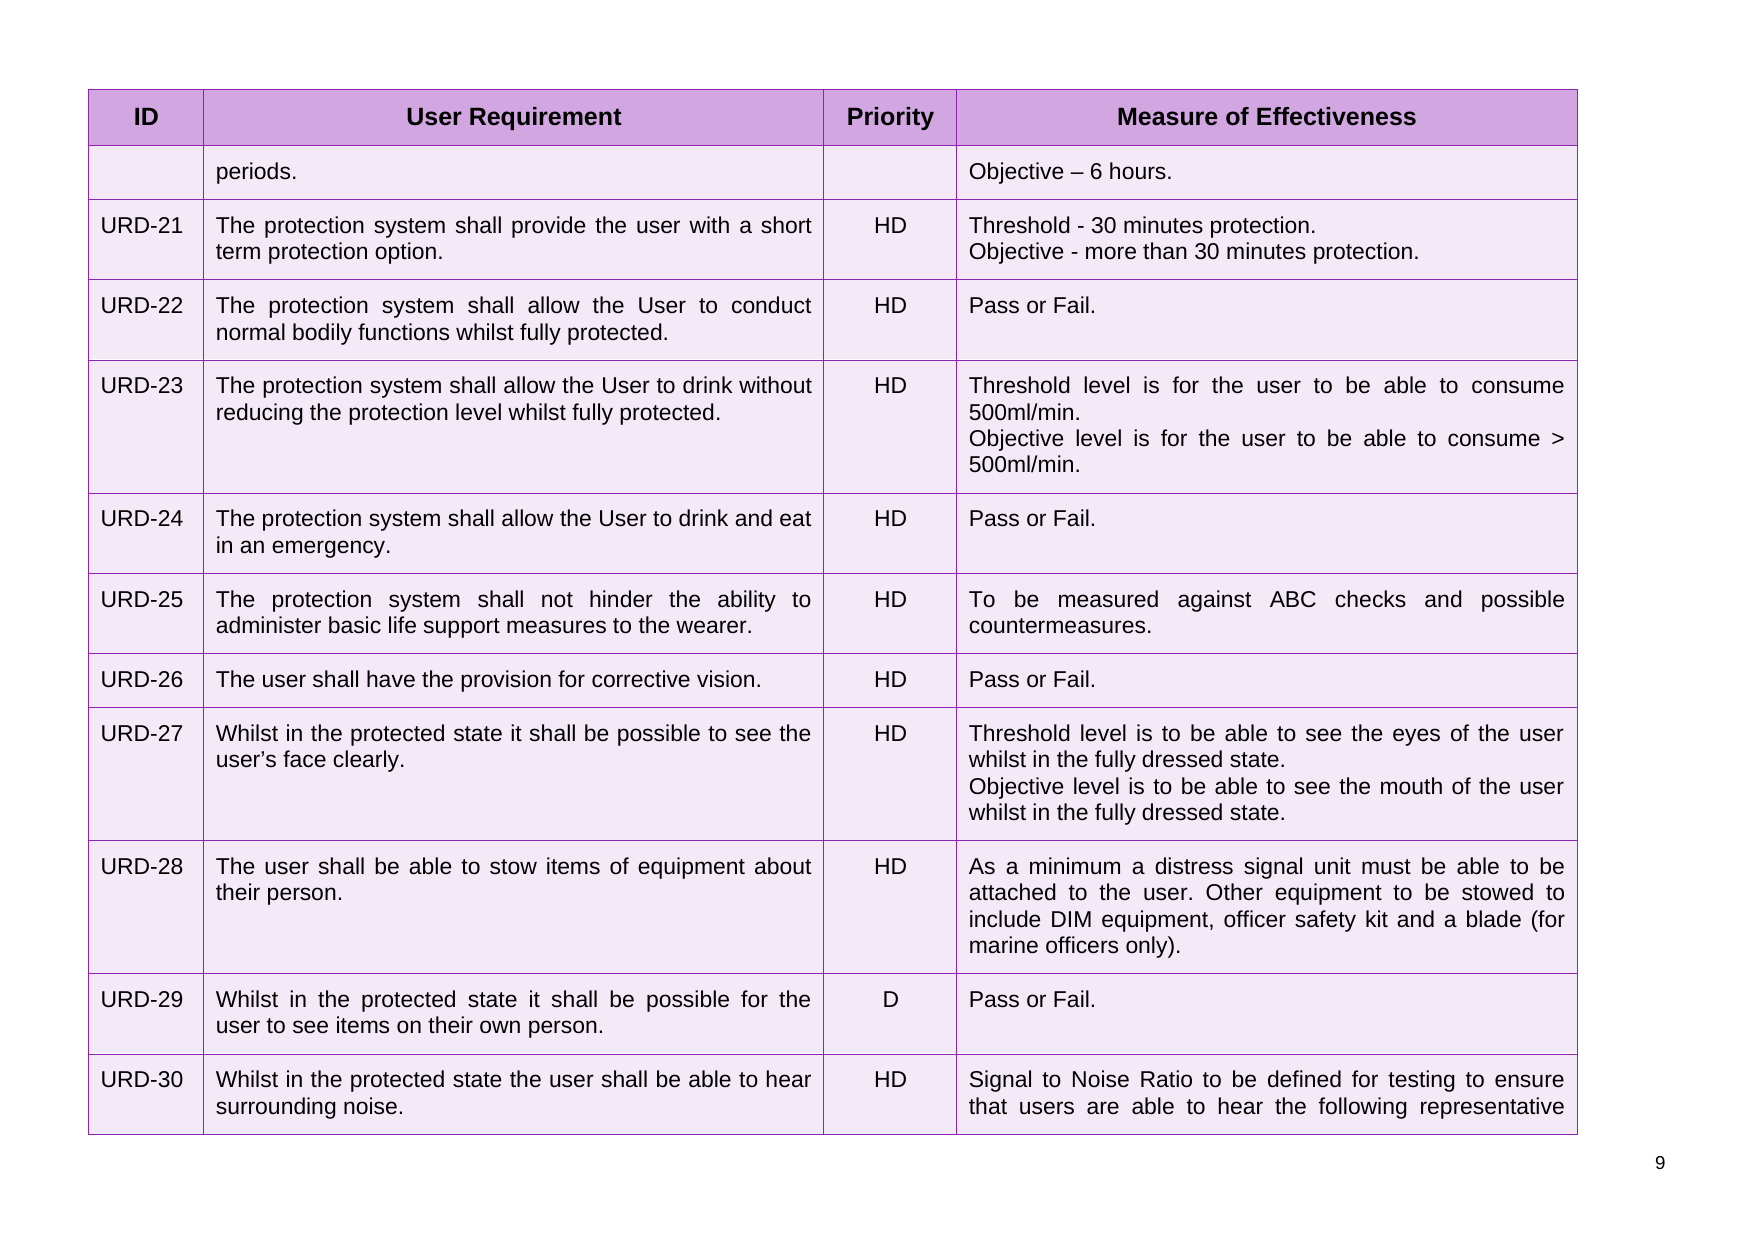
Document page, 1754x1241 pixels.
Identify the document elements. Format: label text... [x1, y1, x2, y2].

table_cell As a minimum a distress signal unit must be able to be attached to the user. Other equipment to be stowed to include DIM equipment, officer safety kit and a blade (for marine officers only). [957, 841, 1577, 973]
table_cell The user shall have the provision for corrective vision. [204, 654, 823, 707]
table_cell URD-27 [89, 708, 203, 840]
table_cell The protection system shall allow the User to drink and eat in an emergency. [204, 494, 823, 573]
table_cell HD [824, 200, 956, 279]
table_cell URD-24 [89, 494, 203, 573]
table_cell The protection system shall provide the user with a short term protection option. [204, 200, 823, 279]
table_cell URD-28 [89, 841, 203, 973]
table_cell [89, 146, 203, 199]
table_cell Threshold level is to be able to see the eyes of the user whilst in the fully dressed state. Objective level is to be able to see the mouth of the user whilst in the fully dressed state. [957, 708, 1577, 840]
table_cell Pass or Fail. [957, 280, 1577, 359]
table_cell Whilst in the protected state it shall be possible for the user to see items on their own person. [204, 974, 823, 1053]
table_cell HD [824, 494, 956, 573]
table_cell Threshold - 30 minutes protection. Objective - more than 30 minutes protection. [957, 200, 1577, 279]
table_cell Signal to Noise Ratio to be defined for testing to ensure that users are able to hear the following representative [957, 1055, 1577, 1134]
table_cell HD [824, 708, 956, 840]
table_cell Objective – 6 hours. [957, 146, 1577, 199]
table_cell The protection system shall allow the User to conduct normal bodily functions whilst fully protected. [204, 280, 823, 359]
table_cell URD-23 [89, 361, 203, 493]
table_cell Pass or Fail. [957, 974, 1577, 1053]
table_cell periods. [204, 146, 823, 199]
table_cell Whilst in the protected state the user shall be able to hear surrounding noise. [204, 1055, 823, 1134]
table_cell URD-22 [89, 280, 203, 359]
table_cell URD-29 [89, 974, 203, 1053]
table_cell To be measured against ABC checks and possible countermeasures. [957, 574, 1577, 653]
table_cell HD [824, 841, 956, 973]
table_cell HD [824, 361, 956, 493]
table_cell The user shall be able to stow items of equipment about their person. [204, 841, 823, 973]
table_cell The protection system shall allow the User to drink without reducing the protection level whilst fully protected. [204, 361, 823, 493]
table_cell HD [824, 654, 956, 707]
table_header ID [89, 90, 203, 145]
table_cell URD-25 [89, 574, 203, 653]
table_header User Requirement [204, 90, 823, 145]
table_cell D [824, 974, 956, 1053]
table_cell URD-30 [89, 1055, 203, 1134]
table_cell HD [824, 1055, 956, 1134]
table_cell URD-26 [89, 654, 203, 707]
table_cell Pass or Fail. [957, 654, 1577, 707]
table_cell [824, 146, 956, 199]
table_cell Threshold level is for the user to be able to consume 500ml/min. Objective level is for the user to be able to consume > 500ml/min. [957, 361, 1577, 493]
table_header Priority [824, 90, 956, 145]
table_cell HD [824, 280, 956, 359]
table_cell Whilst in the protected state it shall be possible to see the user’s face clearly. [204, 708, 823, 840]
table_header Measure of Effectiveness [957, 90, 1577, 145]
table_cell URD-21 [89, 200, 203, 279]
table_cell HD [824, 574, 956, 653]
table_cell The protection system shall not hinder the ability to administer basic life support measures to the wearer. [204, 574, 823, 653]
table_cell Pass or Fail. [957, 494, 1577, 573]
